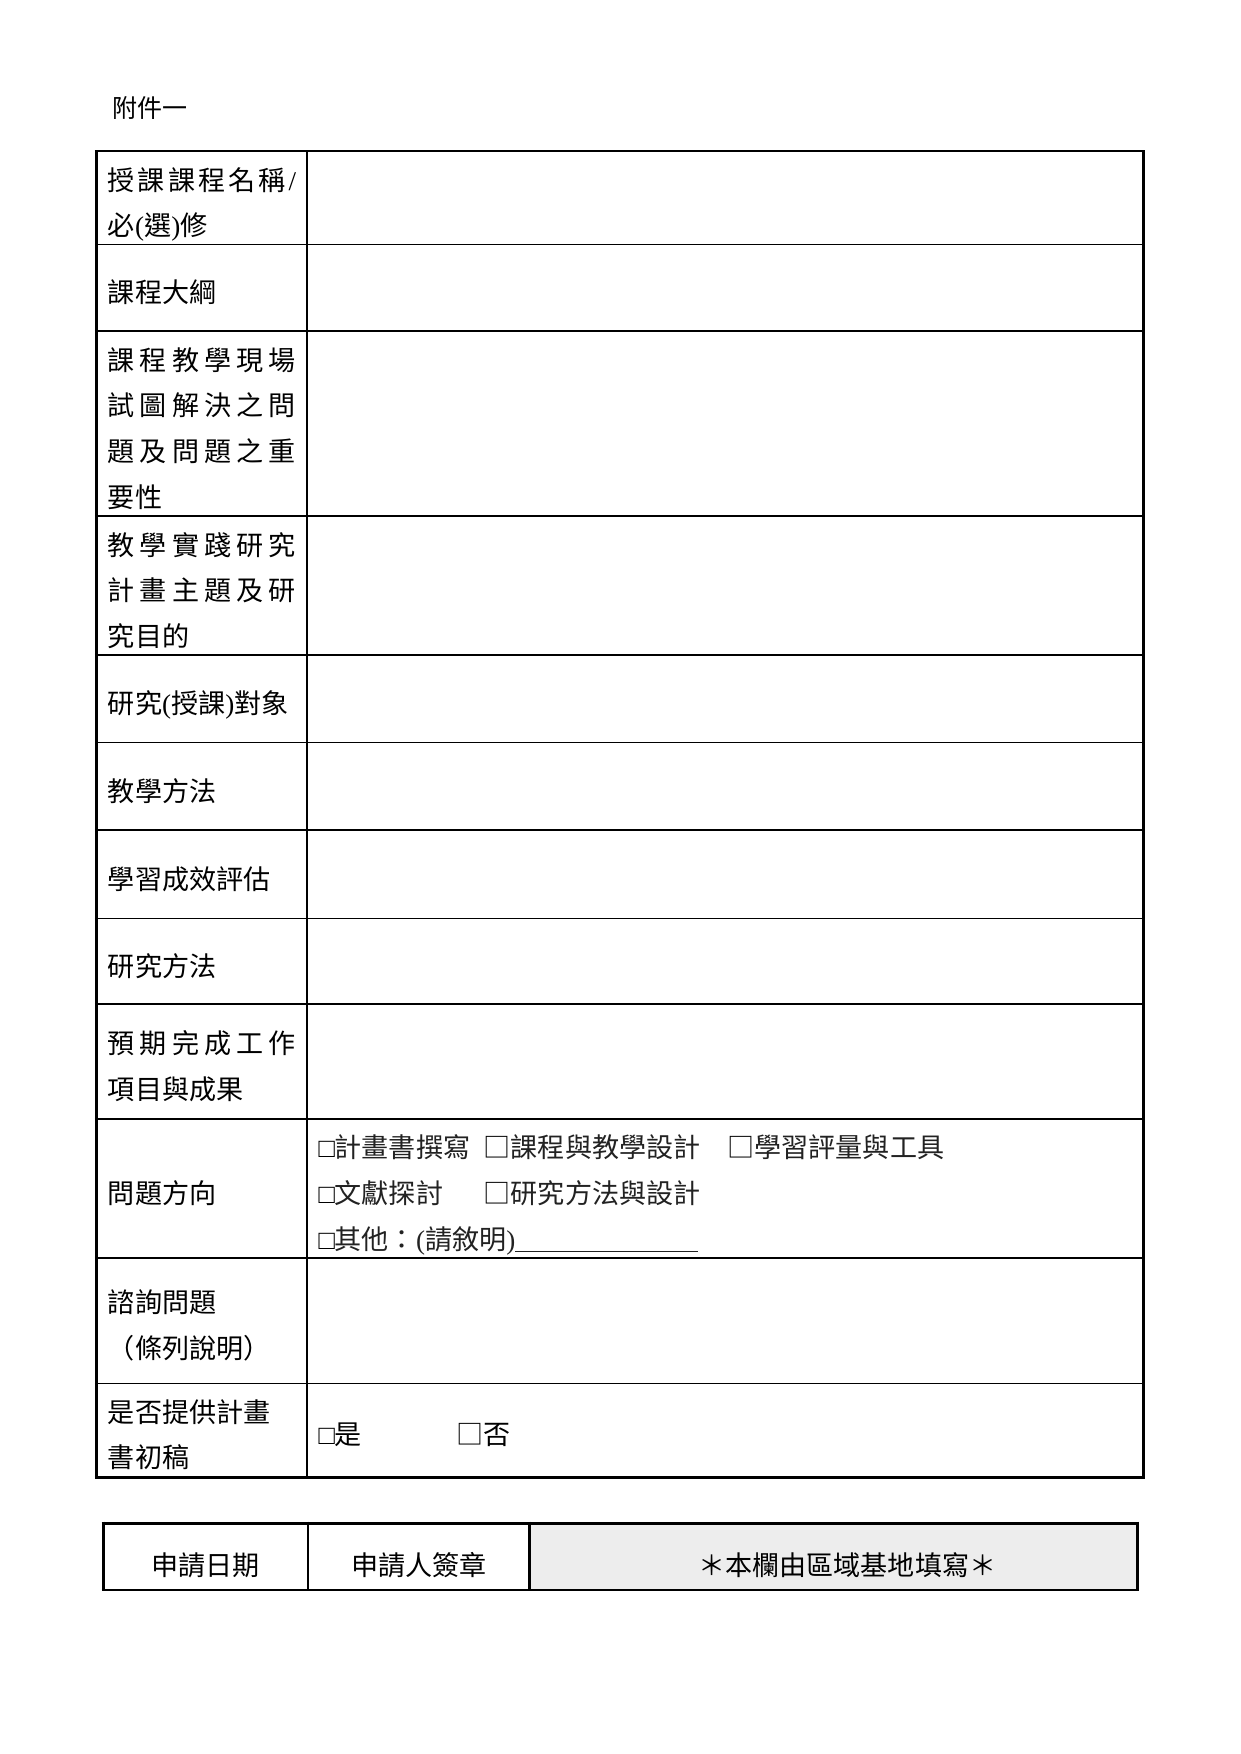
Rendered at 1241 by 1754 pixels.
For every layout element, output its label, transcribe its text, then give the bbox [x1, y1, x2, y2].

table_cell 問題方向 [98, 1120, 306, 1257]
table_cell [308, 919, 1142, 1003]
table_cell 諮詢問題 （條列說明） [98, 1259, 306, 1382]
table_cell 授課課程名稱/必(選)修 [98, 152, 306, 243]
table_cell [308, 1005, 1142, 1118]
table_header ＊本欄由區域基地填寫＊ [531, 1525, 1136, 1589]
table_cell 課程大綱 [98, 245, 306, 330]
table_cell 研究(授課)對象 [98, 656, 306, 742]
table_cell [308, 1259, 1142, 1382]
table_cell 是否提供計畫書初稿 [98, 1384, 306, 1476]
table_cell [308, 152, 1142, 243]
table_cell □是 □否 [308, 1384, 1142, 1476]
table_cell [308, 656, 1142, 742]
table_cell [308, 743, 1142, 829]
table_cell 學習成效評估 [98, 831, 306, 918]
table_header 申請人簽章 [309, 1525, 528, 1589]
table_header 申請日期 [105, 1525, 307, 1589]
table_cell [308, 332, 1142, 515]
table_cell [308, 245, 1142, 330]
table_cell 課程教學現場試圖解決之問題及問題之重要性 [98, 332, 306, 515]
table_cell 教學實踐研究計畫主題及研究目的 [98, 517, 306, 654]
table_cell [308, 831, 1142, 918]
table_cell 研究方法 [98, 919, 306, 1003]
table_cell 預期完成工作項目與成果 [98, 1005, 306, 1118]
table_cell [308, 517, 1142, 654]
table_cell □計畫書撰寫 □課程與教學設計 □學習評量與工具 □文獻探討 □研究方法與設計 □其他：(請敘明) [308, 1120, 1142, 1257]
table_cell 教學方法 [98, 743, 306, 829]
